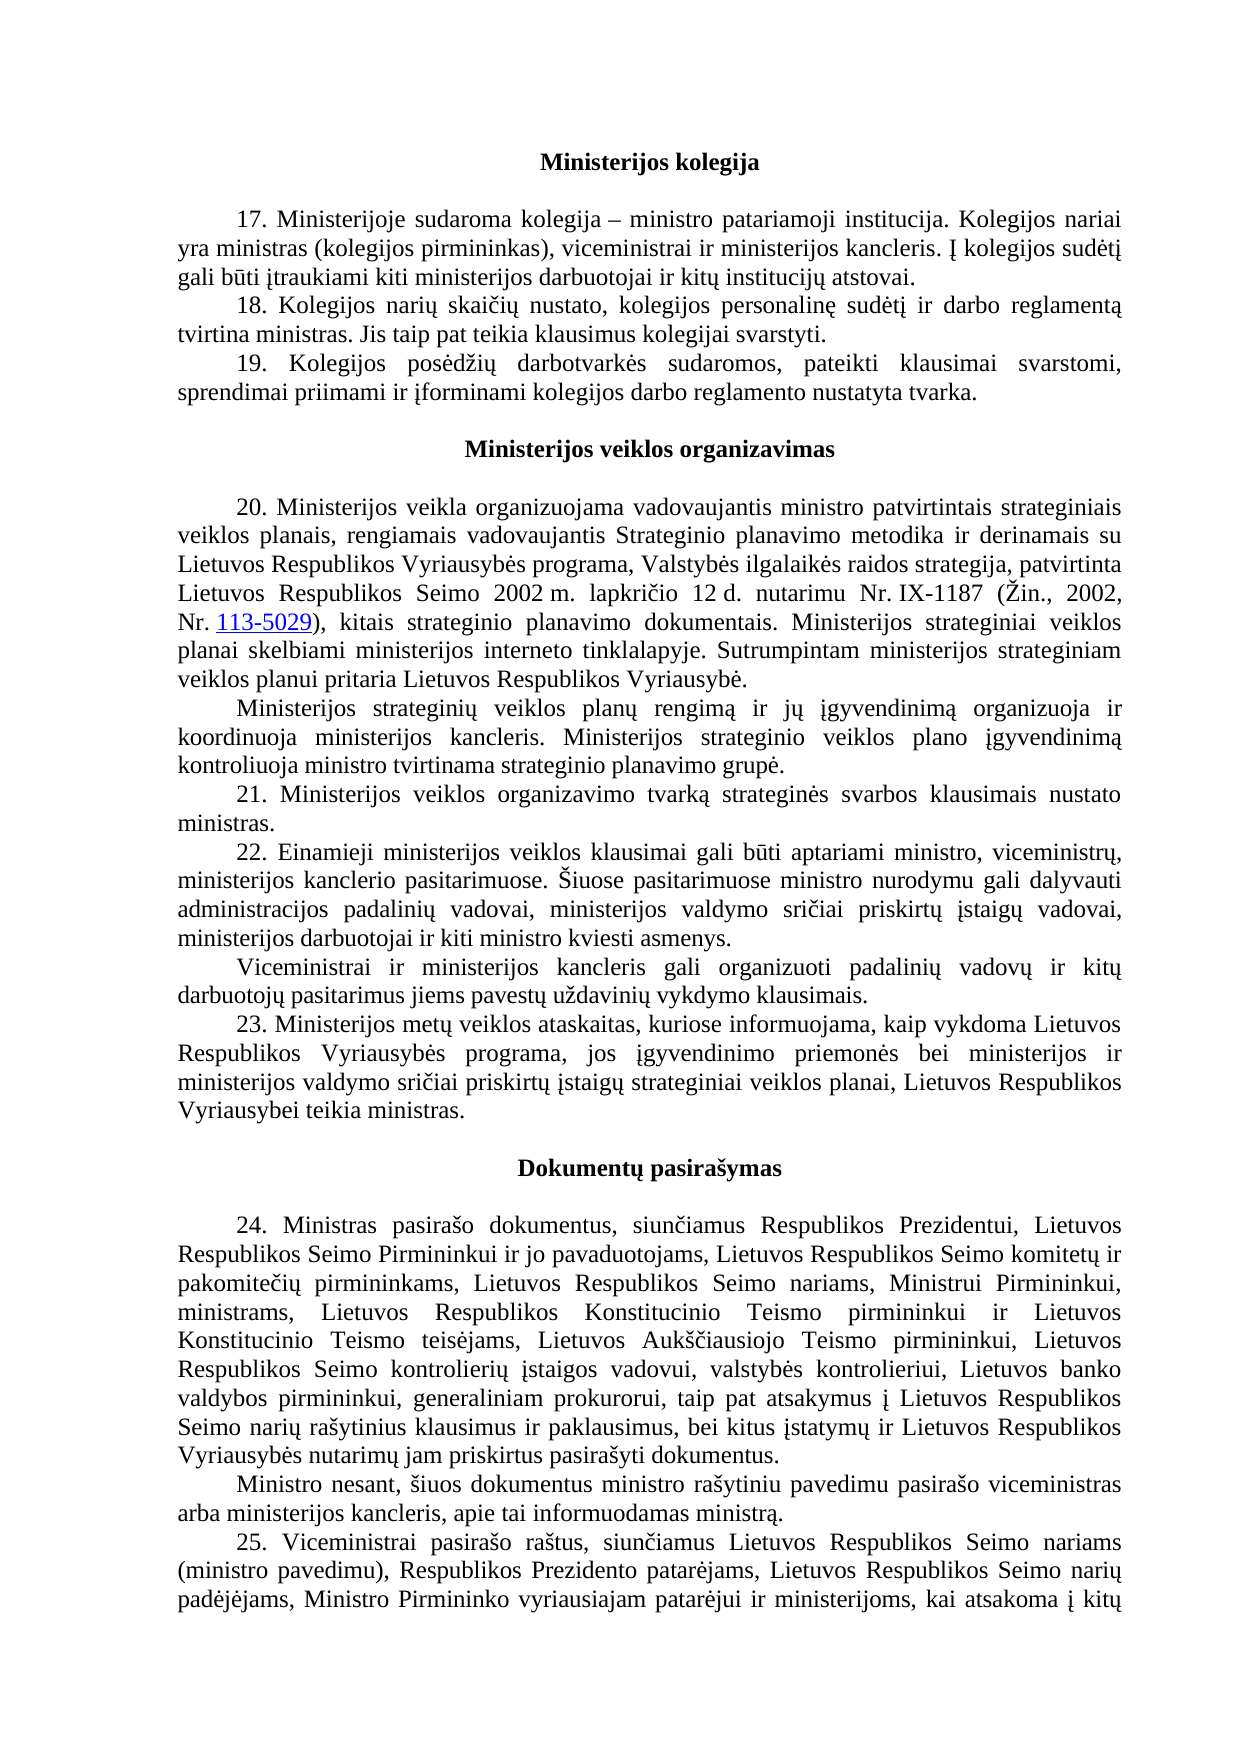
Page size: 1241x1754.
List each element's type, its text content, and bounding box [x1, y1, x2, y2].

text 21. Ministerijos veiklos organizavimo tvarką strateginės svarbos klausimais nustato ministras. [177, 779, 1122, 837]
text Ministerijos kolegija [177, 147, 1122, 176]
text Ministro nesant, šiuos dokumentus ministro rašytiniu pavedimu pasirašo viceministras arba ministerijos kancleris, apie tai informuodamas ministrą. [177, 1469, 1122, 1527]
text Ministerijos strateginių veiklos planų rengimą ir jų įgyvendinimą organizuoja ir koordinuoja ministerijos kancleris. Ministerijos strateginio veiklos plano įgyvendinimą kontroliuoja ministro tvirtinama strateginio planavimo grupė. [177, 693, 1122, 779]
text Dokumentų pasirašymas [177, 1153, 1122, 1182]
text 22. Einamieji ministerijos veiklos klausimai gali būti aptariami ministro, viceministrų, ministerijos kanclerio pasitarimuose. Šiuose pasitarimuose ministro nurodymu gali dalyvauti administracijos padalinių vadovai, ministerijos valdymo sričiai priskirtų įstaigų vadovai, ministerijos darbuotojai ir kiti ministro kviesti asmenys. [177, 837, 1122, 952]
text 19. Kolegijos posėdžių darbotvarkės sudaromos, pateikti klausimai svarstomi, sprendimai priimami ir įforminami kolegijos darbo reglamento nustatyta tvarka. [177, 348, 1122, 406]
text Viceministrai ir ministerijos kancleris gali organizuoti padalinių vadovų ir kitų darbuotojų pasitarimus jiems pavestų uždavinių vykdymo klausimais. [177, 952, 1122, 1009]
text 18. Kolegijos narių skaičių nustato, kolegijos personalinę sudėtį ir darbo reglamentą tvirtina ministras. Jis taip pat teikia klausimus kolegijai svarstyti. [177, 291, 1122, 348]
text 24. Ministras pasirašo dokumentus, siunčiamus Respublikos Prezidentui, Lietuvos Respublikos Seimo Pirmininkui ir jo pavaduotojams, Lietuvos Respublikos Seimo komitetų ir pakomitečių pirmininkams, Lietuvos Respublikos Seimo nariams, Ministrui Pirmininkui, ministrams, Lietuvos Respublikos Konstitucinio Teismo pirmininkui ir Lietuvos Konstitucinio Teismo teisėjams, Lietuvos Aukščiausiojo Teismo pirmininkui, Lietuvos Respublikos Seimo kontrolierių įstaigos vadovui, valstybės kontrolieriui, Lietuvos banko valdybos pirmininkui, generaliniam prokurorui, taip pat atsakymus į Lietuvos Respublikos Seimo narių rašytinius klausimus ir paklausimus, bei kitus įstatymų ir Lietuvos Respublikos Vyriausybės nutarimų jam priskirtus pasirašyti dokumentus. [177, 1211, 1122, 1469]
text Ministerijos veiklos organizavimas [177, 434, 1122, 463]
text 23. Ministerijos metų veiklos ataskaitas, kuriose informuojama, kaip vykdoma Lietuvos Respublikos Vyriausybės programa, jos įgyvendinimo priemonės bei ministerijos ir ministerijos valdymo sričiai priskirtų įstaigų strateginiai veiklos planai, Lietuvos Respublikos Vyriausybei teikia ministras. [177, 1009, 1122, 1124]
text 20. Ministerijos veikla organizuojama vadovaujantis ministro patvirtintais strateginiais veiklos planais, rengiamais vadovaujantis Strateginio planavimo metodika ir derinamais su Lietuvos Respublikos Vyriausybės programa, Valstybės ilgalaikės raidos strategija, patvirtinta Lietuvos Respublikos Seimo 2002 m. lapkričio 12 d. nutarimu Nr. IX-1187 (Žin., 2002, Nr. 113-5029), kitais strateginio planavimo dokumentais. Ministerijos strateginiai veiklos planai skelbiami ministerijos interneto tinklalapyje. Sutrumpintam ministerijos strateginiam veiklos planui pritaria Lietuvos Respublikos Vyriausybė. [177, 492, 1122, 693]
text 17. Ministerijoje sudaroma kolegija – ministro patariamoji institucija. Kolegijos nariai yra ministras (kolegijos pirmininkas), viceministrai ir ministerijos kancleris. Į kolegijos sudėtį gali būti įtraukiami kiti ministerijos darbuotojai ir kitų institucijų atstovai. [177, 204, 1122, 291]
text 25. Viceministrai pasirašo raštus, siunčiamus Lietuvos Respublikos Seimo nariams (ministro pavedimu), Respublikos Prezidento patarėjams, Lietuvos Respublikos Seimo narių padėjėjams, Ministro Pirmininko vyriausiajam patarėjui ir ministerijoms, kai atsakoma į kitų [177, 1527, 1122, 1613]
